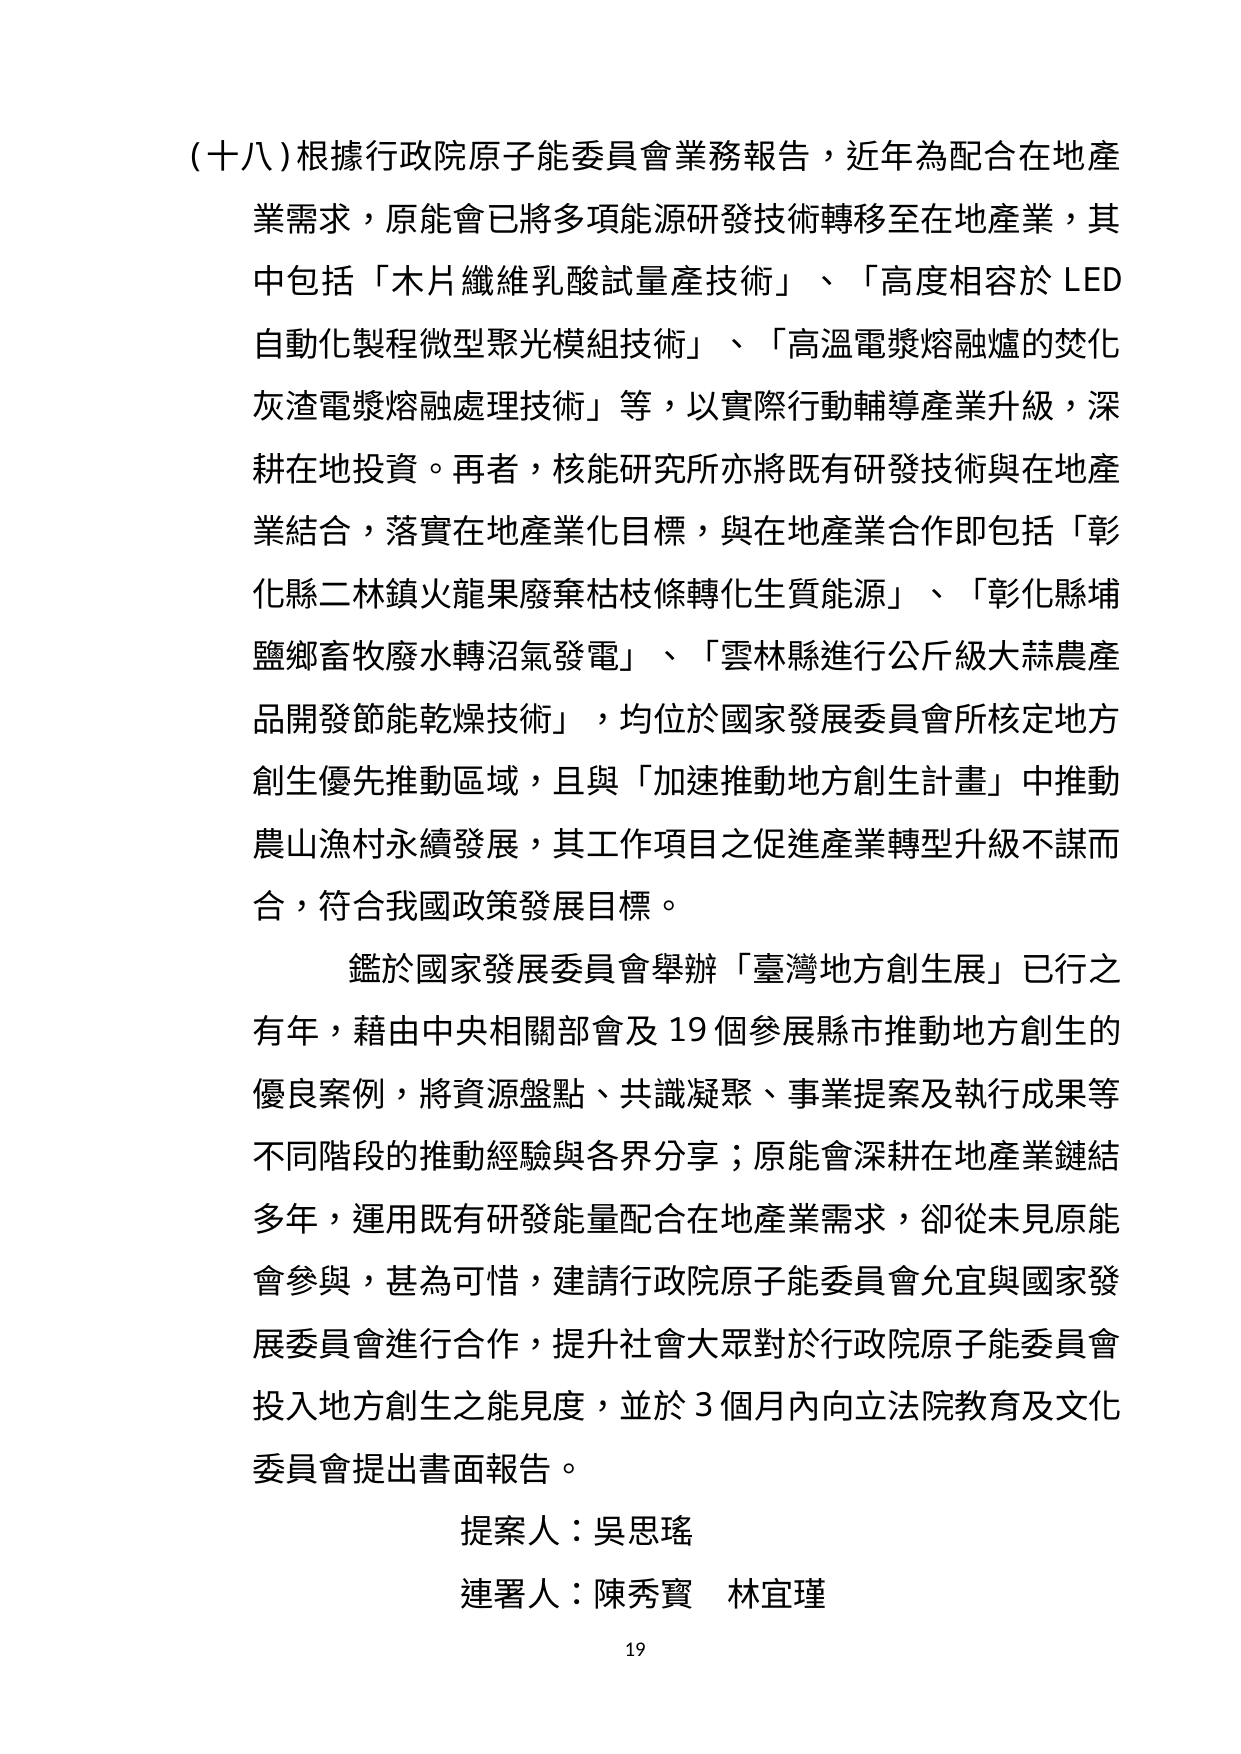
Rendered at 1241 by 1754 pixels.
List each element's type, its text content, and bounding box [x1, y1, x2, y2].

text 鑑於國家發展委員會舉辦「臺灣地方創生展」已行之有年，藉由中央相關部會及19個參展縣市推動地方創生的優良案例，將資源盤點、共識凝聚、事業提案及執行成果等不同階段的推動經驗與各界分享；原能會深耕在地產業鏈結多年，運用既有研發能量配合在地產業需求，卻從未見原能會參與，甚為可惜，建請行政院原子能委員會允宜與國家發展委員會進行合作，提升社會大眾對於行政院原子能委員會投入地方創生之能見度，並於3個月內向立法院教育及文化委員會提出書面報告。 [185, 925, 1122, 1487]
text 提案人：吳思瑤 [460, 1487, 1122, 1550]
text 連署人：陳秀寳 林宜瑾 [460, 1550, 1122, 1612]
text (十八)根據行政院原子能委員會業務報告，近年為配合在地產業需求，原能會已將多項能源研發技術轉移至在地產業，其中包括「木片纖維乳酸試量產技術」、「高度相容於LED自動化製程微型聚光模組技術」、「高溫電漿熔融爐的焚化灰渣電漿熔融處理技術」等，以實際行動輔導產業升級，深耕在地投資。再者，核能研究所亦將既有研發技術與在地產業結合，落實在地產業化目標，與在地產業合作即包括「彰化縣二林鎮火龍果廢棄枯枝條轉化生質能源」、「彰化縣埔鹽鄉畜牧廢水轉沼氣發電」、「雲林縣進行公斤級大蒜農產品開發節能乾燥技術」，均位於國家發展委員會所核定地方創生優先推動區域，且與「加速推動地方創生計畫」中推動農山漁村永續發展，其工作項目之促進產業轉型升級不謀而合，符合我國政策發展目標。 [185, 112, 1122, 925]
